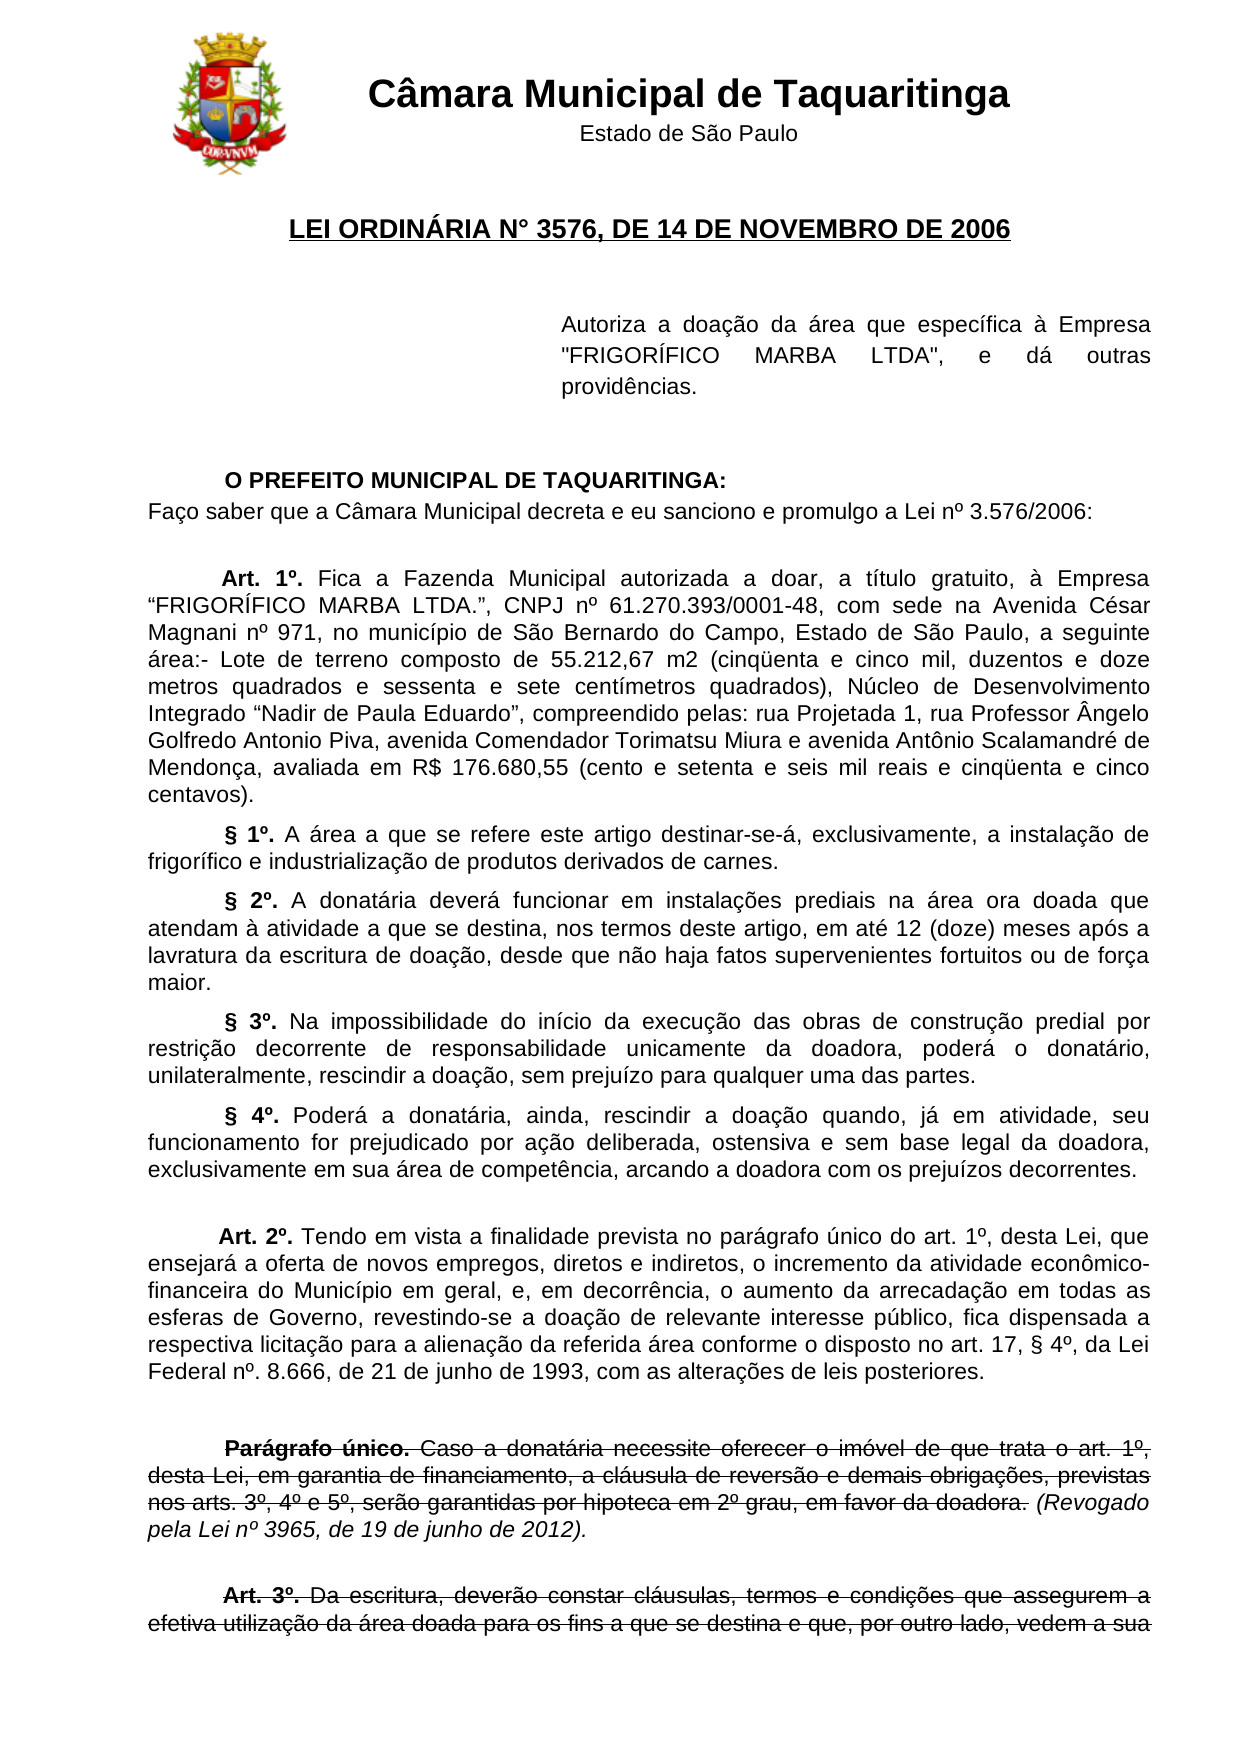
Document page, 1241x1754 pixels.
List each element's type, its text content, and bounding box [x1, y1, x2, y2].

text § 2º. A donatária deverá funcionar em instalações prediais na área ora doada que atendam à atividade a que se destina, nos termos deste artigo, em até 12 (doze) meses após a lavratura da escritura de doação, desde que não haja fatos supervenientes fortuitos ou de força maior. [148, 887, 1152, 995]
text O PREFEITO MUNICIPAL DE TAQUARITINGA: [148, 466, 1152, 493]
text Art. 1º. Fica a Fazenda Municipal autorizada a doar, a título gratuito, à Empresa “FRIGORÍFICO MARBA LTDA.”, CNPJ nº 61.270.393/0001-48, com sede na Avenida César Magnani nº 971, no município de São Bernardo do Campo, Estado de São Paulo, a seguinte área:- Lote de terreno composto de 55.212,67 m2 (cinqüenta e cinco mil, duzentos e doze metros quadrados e sessenta e sete centímetros quadrados), Núcleo de Desenvolvimento Integrado “Nadir de Paula Eduardo”, compreendido pelas: rua Projetada 1, rua Professor Ângelo Golfredo Antonio Piva, avenida Comendador Torimatsu Miura e avenida Antônio Scalamandré de Mendonça, avaliada em R$ 176.680,55 (cento e setenta e seis mil reais e cinqüenta e cinco centavos). [148, 537, 1152, 808]
text Autoriza a doação da área que específica à Empresa "FRIGORÍFICO MARBA LTDA", e dá outras providências. [561, 310, 1152, 400]
text Parágrafo único. Caso a donatária necessite oferecer o imóvel de que trata o art. 1º, desta Lei, em garantia de financiamento, a cláusula de reversão e demais obrigações, previstas nos arts. 3º, 4º e 5º, serão garantidas por hipoteca em 2º grau, em favor da doadora. (Revogado pela Lei nº 3965, de 19 de junho de 2012). [148, 1434, 1152, 1542]
picture [150, 24, 310, 184]
text § 4º. Poderá a donatária, ainda, rescindir a doação quando, já em atividade, seu funcionamento for prejudicado por ação deliberada, ostensiva e sem base legal da doadora, exclusivamente em sua área de competência, arcando a doadora com os prejuízos decorrentes. [148, 1101, 1152, 1183]
text Art. 3º. Da escritura, deverão constar cláusulas, termos e condições que assegurem a efetiva utilização da área doada para os fins a que se destina e que, por outro lado, vedem a sua transferência a qualquer título pelo prazo de 10 (dez) anos, a partir da lavratura da escritura no competente Oficial de Notas, a menos que haja autorização legislativa estipulando-se ainda que, em caso de inadimplemento, da condição imposta por esta Lei, a mesma reverterá ao Patrimônio Municipal, independentemente de indenização por benfeitorias realizadas, de acordo com o disposto na Lei nº 3.195, de 07 de agosto de 2001. [148, 1555, 1152, 1624]
text Faço saber que a Câmara Municipal decreta e eu sanciono e promulgo a Lei nº 3.576/2006: [148, 497, 1152, 524]
text Art. 2º. Tendo em vista a finalidade prevista no parágrafo único do art. 1º, desta Lei, que ensejará a oferta de novos empregos, diretos e indiretos, o incremento da atividade econômico-financeira do Município em geral, e, em decorrência, o aumento da arrecadação em todas as esferas de Governo, revestindo-se a doação de relevante interesse público, fica dispensada a respectiva licitação para a alienação da referida área conforme o disposto no art. 17, § 4º, da Lei Federal nº. 8.666, de 21 de junho de 1993, com as alterações de leis posteriores. [148, 1195, 1152, 1385]
text LEI ORDINÁRIA N° 3576, DE 14 DE NOVEMBRO DE 2006 [148, 212, 1152, 243]
text § 3º. Na impossibilidade do início da execução das obras de construção predial por restrição decorrente de responsabilidade unicamente da doadora, poderá o donatário, unilateralmente, rescindir a doação, sem prejuízo para qualquer uma das partes. [148, 1008, 1152, 1089]
text § 1º. A área a que se refere este artigo destinar-se-á, exclusivamente, a instalação de frigorífico e industrialização de produtos derivados de carnes. [148, 820, 1152, 874]
